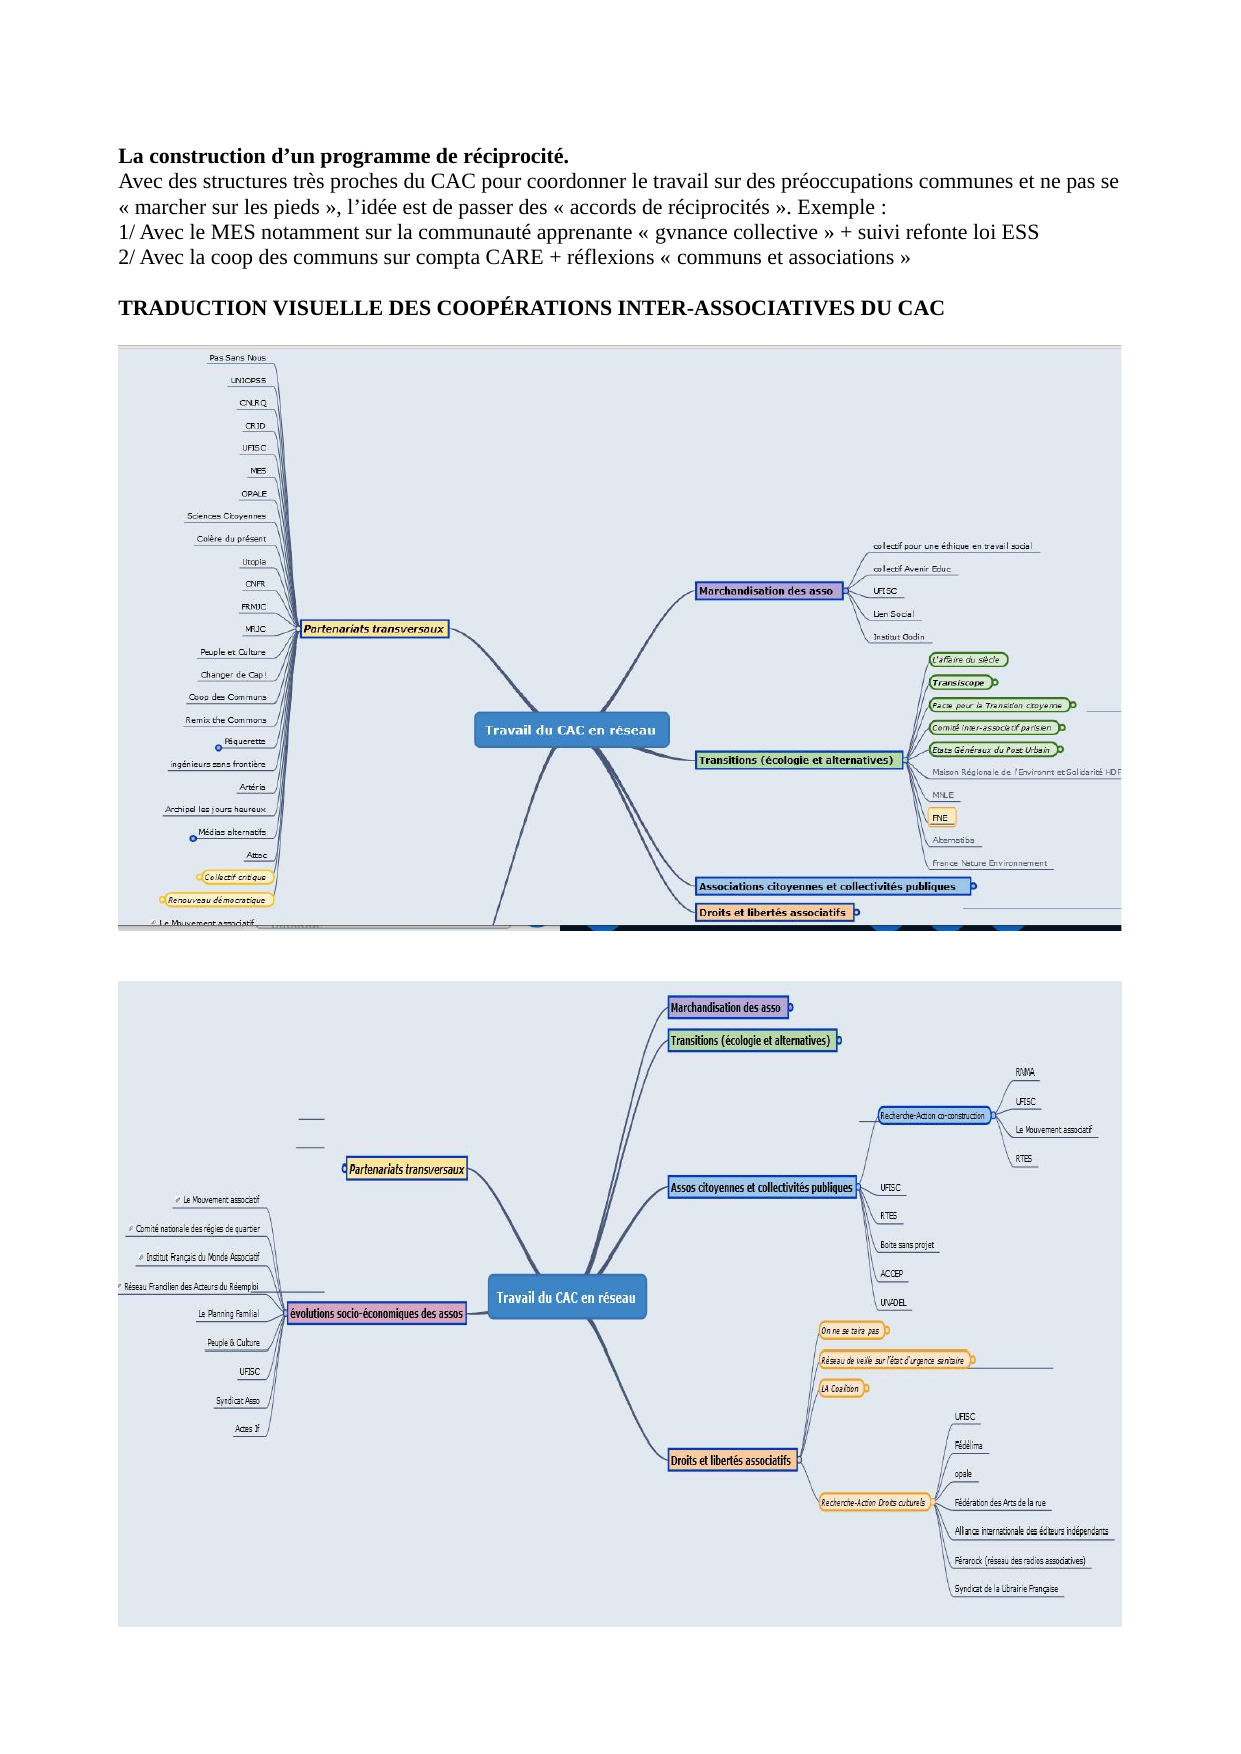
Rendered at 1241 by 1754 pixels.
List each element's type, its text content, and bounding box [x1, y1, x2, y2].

text 2/ Avec la coop des communs sur compta CARE + réflexions « communs et associations » [118, 244, 1122, 269]
text 1/ Avec le MES notamment sur la communauté apprenante « gvnance collective » + suivi refonte loi ESS [118, 219, 1122, 244]
text TRADUCTION VISUELLE DES COOPÉRATIONS INTER-ASSOCIATIVES DU CAC [118, 294, 1122, 320]
text La construction d’un programme de réciprocité. [118, 143, 1122, 168]
text Avec des structures très proches du CAC pour coordonner le travail sur des préoccupations communes et ne pas se « marcher sur les pieds », l’idée est de passer des « accords de réciprocités ». Exemple : [118, 168, 1122, 219]
